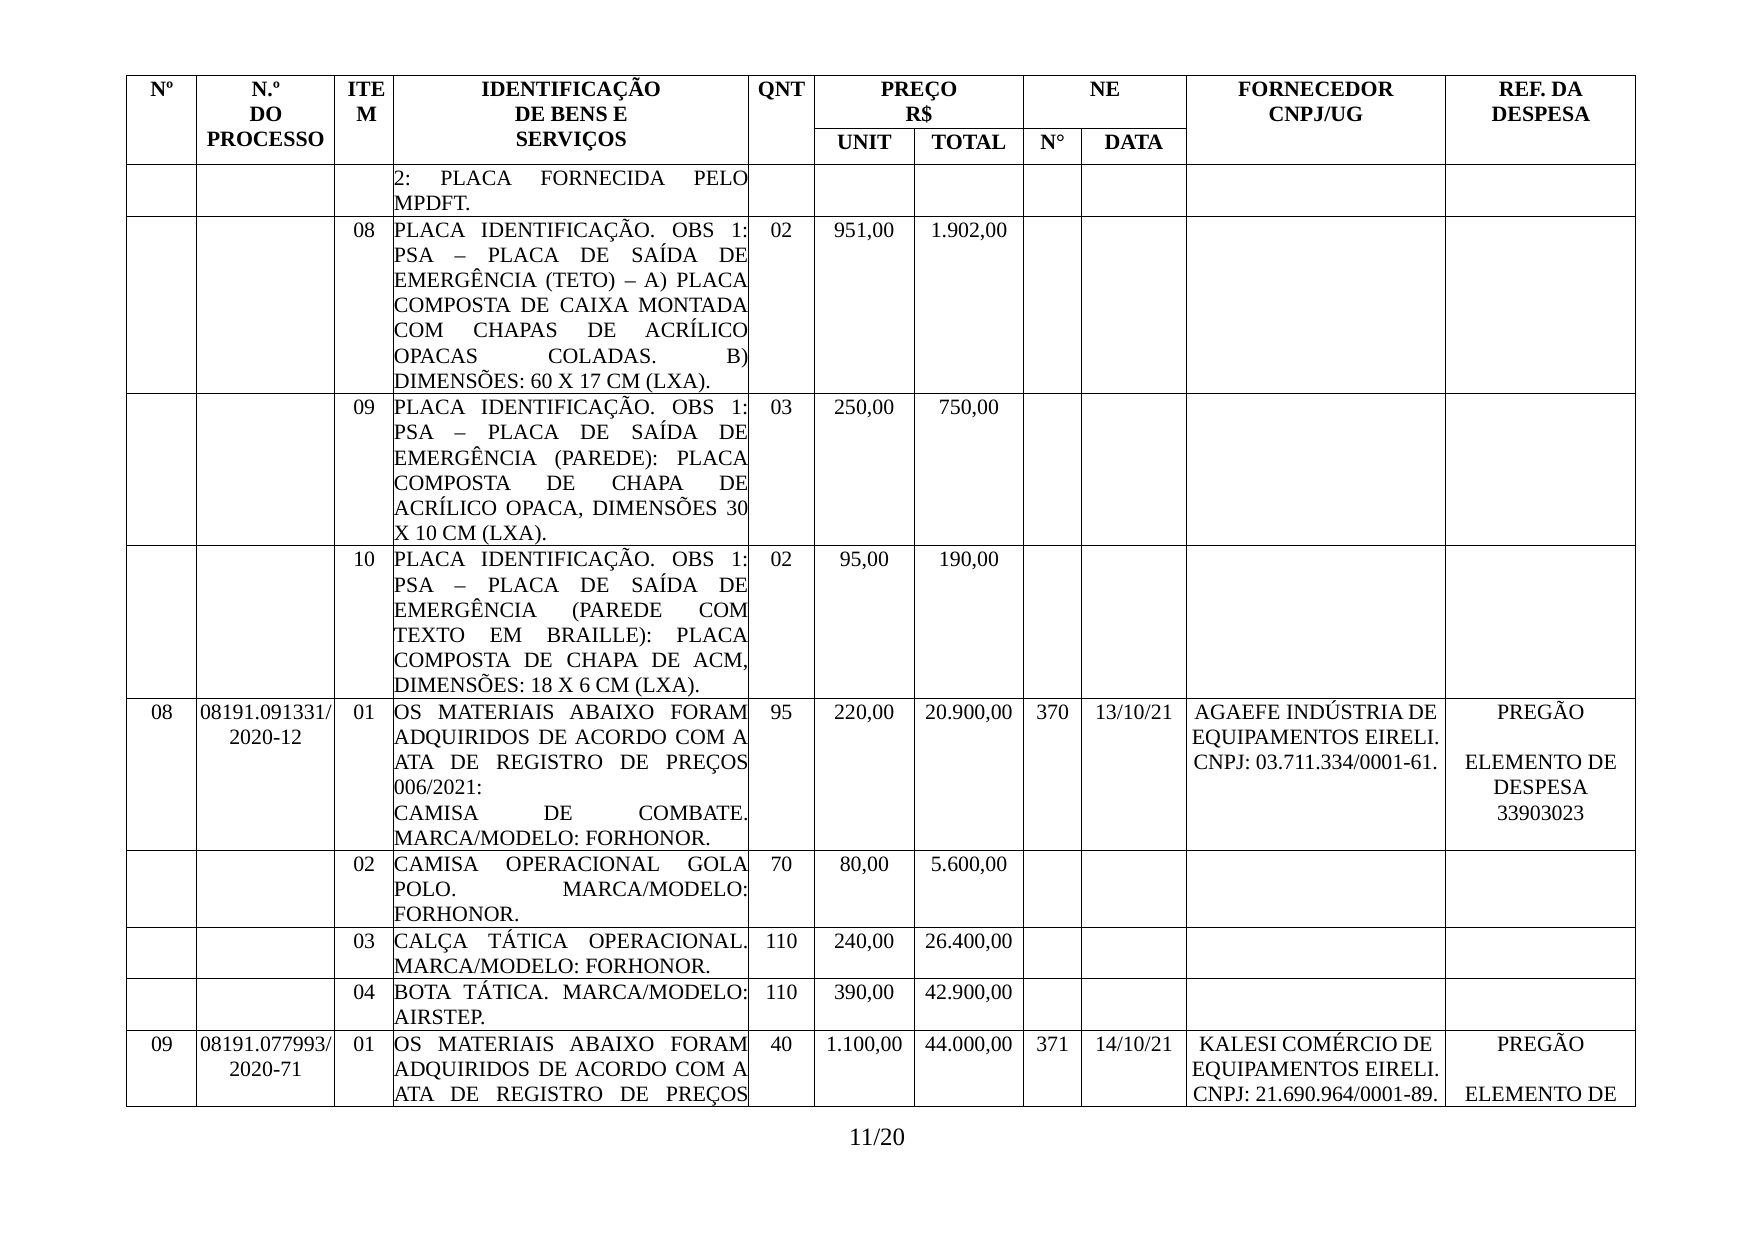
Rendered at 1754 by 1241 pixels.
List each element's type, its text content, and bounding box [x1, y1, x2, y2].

table_cell 02 [335, 851, 393, 927]
table_cell BOTA TÁTICA. MARCA/MODELO: AIRSTEP. [394, 979, 748, 1029]
table_cell KALESI COMÉRCIO DE EQUIPAMENTOS EIRELI. CNPJ: 21.690.964/0001-89. [1187, 1031, 1445, 1106]
table_cell 44.000,00 [915, 1031, 1023, 1106]
table_cell 80,00 [815, 851, 914, 927]
table_cell [1187, 217, 1445, 393]
table_cell [1082, 217, 1186, 393]
table_cell [1187, 165, 1445, 216]
table_cell 70 [749, 851, 814, 927]
table_cell 220,00 [815, 699, 914, 850]
table_cell [1082, 979, 1186, 1029]
table_cell 951,00 [815, 217, 914, 393]
table_cell [127, 979, 196, 1029]
table_cell [335, 165, 393, 216]
table_cell 04 [335, 979, 393, 1029]
table_cell [197, 546, 334, 698]
table_cell [1187, 546, 1445, 698]
table_cell [1446, 979, 1635, 1029]
table_cell [1187, 928, 1445, 978]
table_cell 13/10/21 [1082, 699, 1186, 850]
table_cell [1082, 928, 1186, 978]
table_cell 190,00 [915, 546, 1023, 698]
table_cell 08191.091331/2020-12 [197, 699, 334, 850]
table_cell 20.900,00 [915, 699, 1023, 850]
table_cell 08 [335, 217, 393, 393]
table_cell 240,00 [815, 928, 914, 978]
table_cell 110 [749, 928, 814, 978]
table_cell PLACA IDENTIFICAÇÃO. OBS 1: PSA – PLACA DE SAÍDA DE EMERGÊNCIA (PAREDE COM TEXTO EM BRAILLE): PLACA COMPOSTA DE CHAPA DE ACM, DIMENSÕES: 18 X 6 CM (LXA). [394, 546, 748, 698]
table_cell 5.600,00 [915, 851, 1023, 927]
table_cell 10 [335, 546, 393, 698]
table_cell PREGÃO ELEMENTO DE DESPESA 33903023 [1446, 699, 1635, 850]
table_cell UNIT [815, 129, 914, 164]
table_cell DATA [1082, 129, 1186, 164]
table_cell [1446, 546, 1635, 698]
table_cell [1082, 851, 1186, 927]
table_cell 2: PLACA FORNECIDA PELO MPDFT. [394, 165, 748, 216]
table_cell 02 [749, 546, 814, 698]
table_header IDENTIFICAÇÃO DE BENS E SERVIÇOS [394, 76, 748, 164]
table_cell 01 [335, 699, 393, 850]
table_header FORNECEDOR CNPJ/UG [1187, 76, 1445, 164]
table_cell [127, 851, 196, 927]
table_cell [1082, 546, 1186, 698]
table_cell [197, 217, 334, 393]
table_header N.º DO PROCESSO [197, 76, 334, 164]
table_cell 03 [749, 394, 814, 545]
table_cell [1024, 165, 1081, 216]
table_cell [127, 928, 196, 978]
table_cell 370 [1024, 699, 1081, 850]
table_cell TOTAL [915, 129, 1023, 164]
table_header Nº [127, 76, 196, 164]
table_cell 95 [749, 699, 814, 850]
table_cell [1187, 851, 1445, 927]
table_cell [127, 394, 196, 545]
table_cell 750,00 [915, 394, 1023, 545]
table_header ITEM [335, 76, 393, 164]
table_cell 42.900,00 [915, 979, 1023, 1029]
table_cell CAMISA OPERACIONAL GOLA POLO. MARCA/MODELO: FORHONOR. [394, 851, 748, 927]
table_cell [127, 165, 196, 216]
table_cell OS MATERIAIS ABAIXO FORAM ADQUIRIDOS DE ACORDO COM A ATA DE REGISTRO DE PREÇOS 006/2021: CAMISA DE COMBATE. MARCA/MODELO: FORHONOR. [394, 699, 748, 850]
table_cell 08191.077993/2020-71 [197, 1031, 334, 1106]
table_header NE [1024, 76, 1186, 128]
table_cell PREGÃO ELEMENTO DE [1446, 1031, 1635, 1106]
table_cell [1024, 394, 1081, 545]
table_cell [1446, 217, 1635, 393]
table_cell 03 [335, 928, 393, 978]
table_cell [1187, 394, 1445, 545]
table_cell [749, 165, 814, 216]
table_cell [1446, 928, 1635, 978]
table_cell 09 [127, 1031, 196, 1106]
table_cell PLACA IDENTIFICAÇÃO. OBS 1: PSA – PLACA DE SAÍDA DE EMERGÊNCIA (PAREDE): PLACA COMPOSTA DE CHAPA DE ACRÍLICO OPACA, DIMENSÕES 30 X 10 CM (LXA). [394, 394, 748, 545]
table_cell [197, 979, 334, 1029]
table_cell AGAEFE INDÚSTRIA DE EQUIPAMENTOS EIRELI. CNPJ: 03.711.334/0001-61. [1187, 699, 1445, 850]
table_cell [1024, 928, 1081, 978]
table_cell [197, 165, 334, 216]
table_cell 1.100,00 [815, 1031, 914, 1106]
table_cell [1082, 394, 1186, 545]
table_header REF. DA DESPESA [1446, 76, 1635, 164]
table_header PREÇO R$ [815, 76, 1023, 128]
table_cell 09 [335, 394, 393, 545]
table_cell 14/10/21 [1082, 1031, 1186, 1106]
table_cell [1187, 979, 1445, 1029]
table_cell N° [1024, 129, 1081, 164]
table_cell 02 [749, 217, 814, 393]
table_cell [127, 217, 196, 393]
table_cell [1024, 851, 1081, 927]
table_cell 250,00 [815, 394, 914, 545]
table_cell [197, 394, 334, 545]
table_cell 371 [1024, 1031, 1081, 1106]
table_cell PLACA IDENTIFICAÇÃO. OBS 1: PSA – PLACA DE SAÍDA DE EMERGÊNCIA (TETO) – A) PLACA COMPOSTA DE CAIXA MONTADA COM CHAPAS DE ACRÍLICO OPACAS COLADAS. B) DIMENSÕES: 60 X 17 CM (LXA). [394, 217, 748, 393]
table_cell 40 [749, 1031, 814, 1106]
table_cell [197, 851, 334, 927]
table_cell CALÇA TÁTICA OPERACIONAL. MARCA/MODELO: FORHONOR. [394, 928, 748, 978]
table_header QNT [749, 76, 814, 164]
table_cell [1024, 546, 1081, 698]
table_cell 95,00 [815, 546, 914, 698]
table_cell 1.902,00 [915, 217, 1023, 393]
table_cell [1082, 165, 1186, 216]
table_cell [1446, 394, 1635, 545]
table_cell [815, 165, 914, 216]
table_cell [1446, 165, 1635, 216]
table_cell [197, 928, 334, 978]
table_cell [1024, 979, 1081, 1029]
table_cell [1446, 851, 1635, 927]
table_cell [1024, 217, 1081, 393]
table_cell 01 [335, 1031, 393, 1106]
table_cell 08 [127, 699, 196, 850]
table_cell 110 [749, 979, 814, 1029]
table_cell 26.400,00 [915, 928, 1023, 978]
table_cell 390,00 [815, 979, 914, 1029]
table_cell [127, 546, 196, 698]
table_cell OS MATERIAIS ABAIXO FORAM ADQUIRIDOS DE ACORDO COM A ATA DE REGISTRO DE PREÇOS [394, 1031, 748, 1106]
table_cell [915, 165, 1023, 216]
